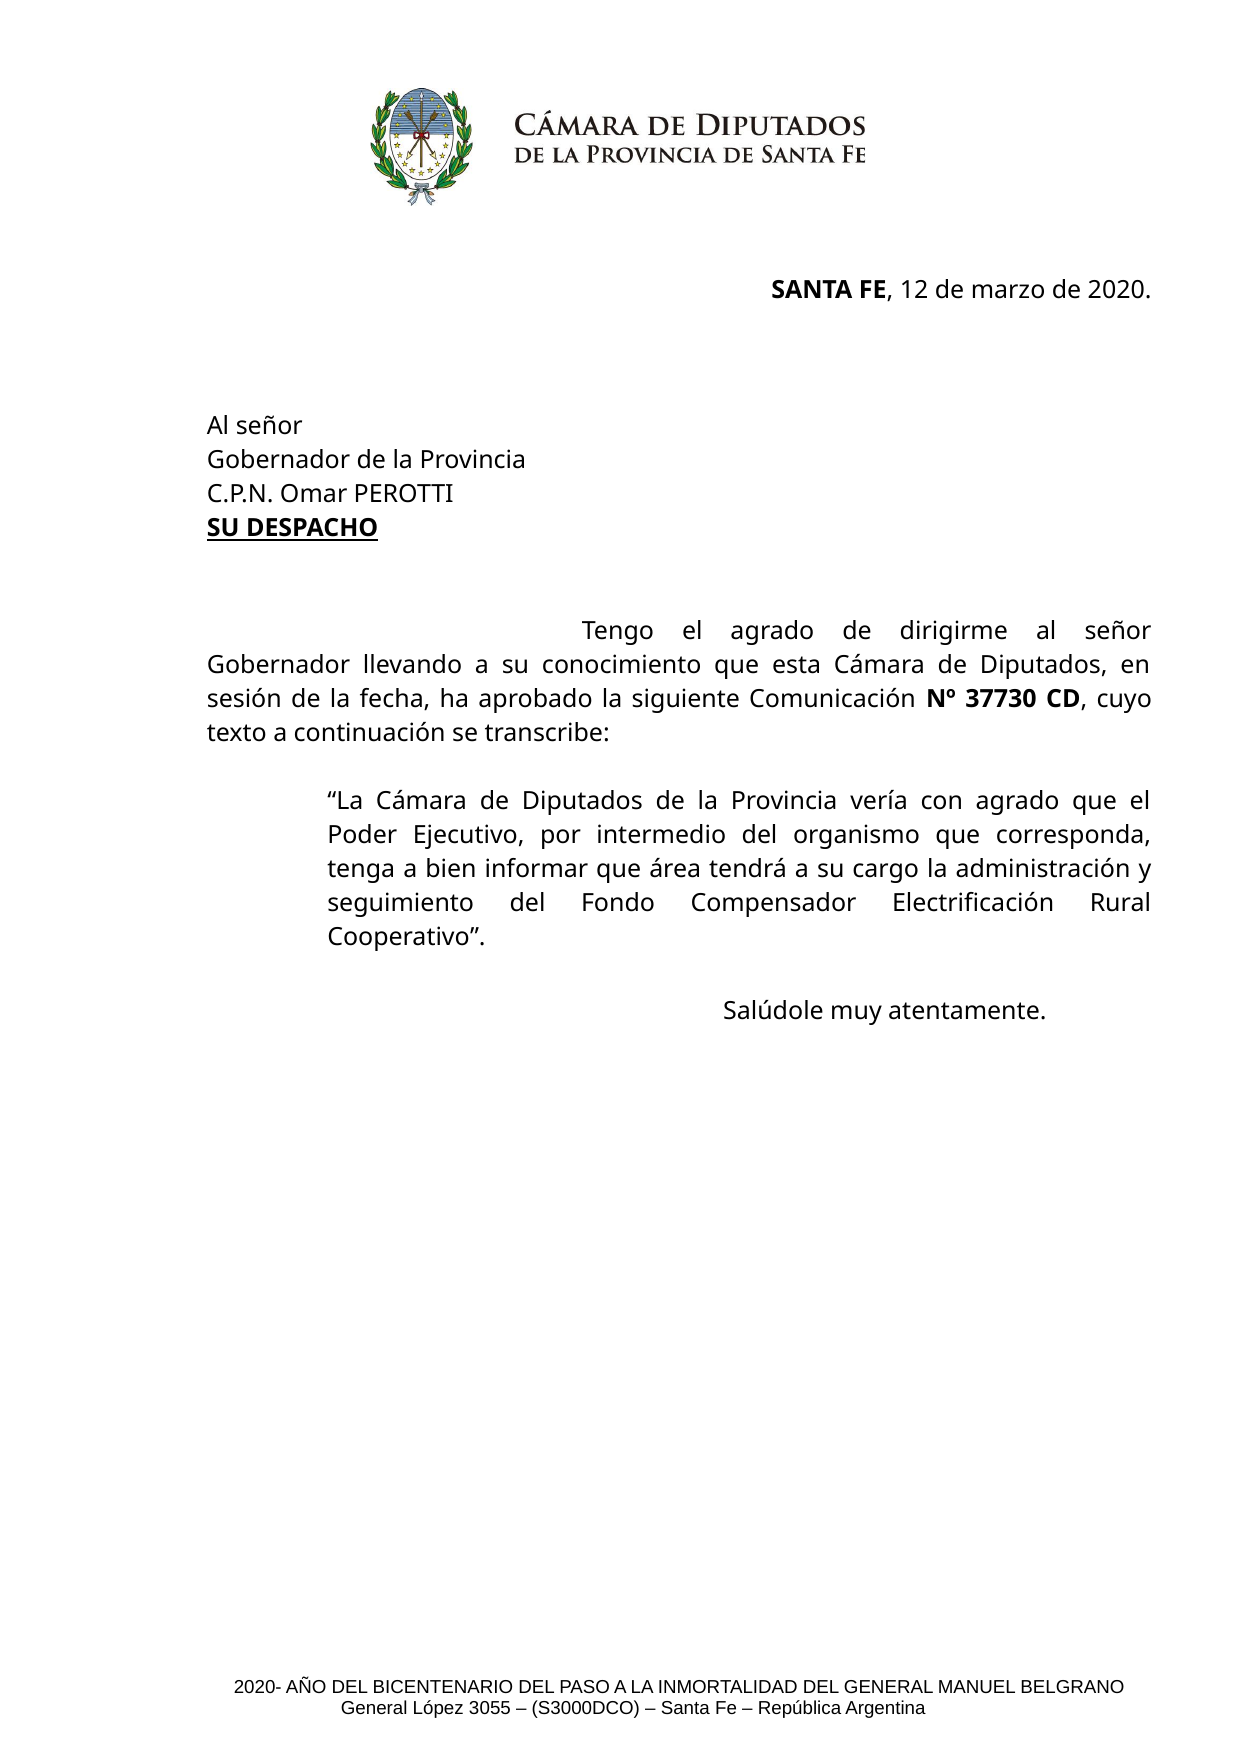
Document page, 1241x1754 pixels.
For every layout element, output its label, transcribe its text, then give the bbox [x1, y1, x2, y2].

text SANTA FE, 12 de marzo de 2020. [207, 272, 1152, 306]
text Tengo el agrado de dirigirme al señor Gobernador llevando a su conocimiento que esta Cámara de Diputados, en sesión de la fecha, ha aprobado la siguiente Comunicación Nº 37730 CD, cuyo texto a continuación se transcribe: [207, 612, 1152, 748]
text “La Cámara de Diputados de la Provincia vería con agrado que el Poder Ejecutivo, por intermedio del organismo que corresponda, tenga a bien informar que área tendrá a su cargo la administración y seguimiento del Fondo Compensador Electrificación Rural Cooperativo”. [327, 783, 1152, 953]
text Gobernador de la Provincia [207, 442, 1152, 476]
picture [370, 88, 866, 210]
text SU DESPACHO [207, 510, 1152, 544]
text C.P.N. Omar PEROTTI [207, 476, 1152, 510]
text Salúdole muy atentamente. [649, 993, 1152, 1027]
text Al señor [207, 408, 1152, 442]
